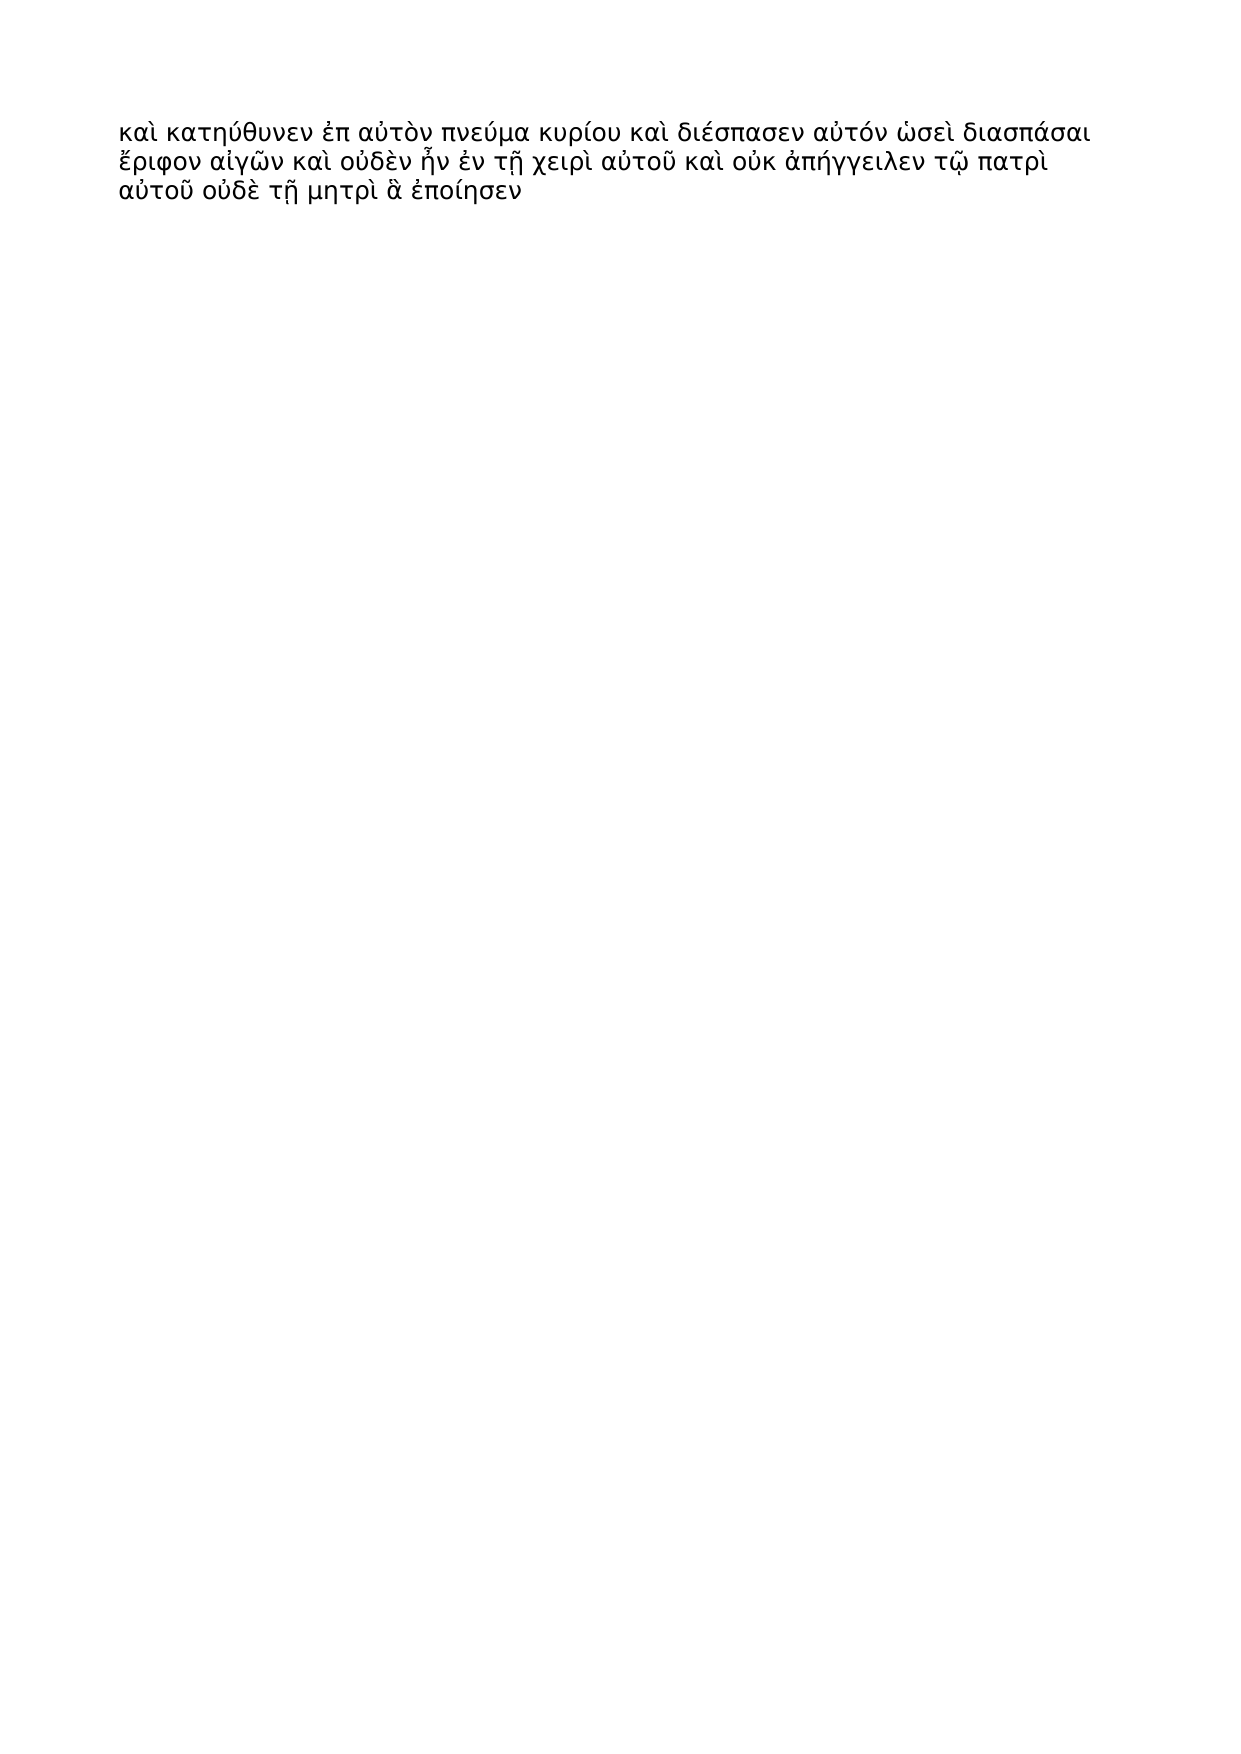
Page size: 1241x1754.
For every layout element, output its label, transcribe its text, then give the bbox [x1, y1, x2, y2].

text καὶ κατηύθυνεν ἐπ αὐτὸν πνεύμα κυρίου καὶ διέσπασεν αὐτόν ὡσεὶ διασπάσαι ἔριφον αἰγῶν καὶ οὐδὲν ἦν ἐν τῇ χειρὶ αὐτοῦ καὶ οὐκ ἀπήγγειλεν τῷ πατρὶ αὐτοῦ οὐδὲ τῇ μητρὶ ἃ ἐποίησεν [118, 118, 1122, 206]
